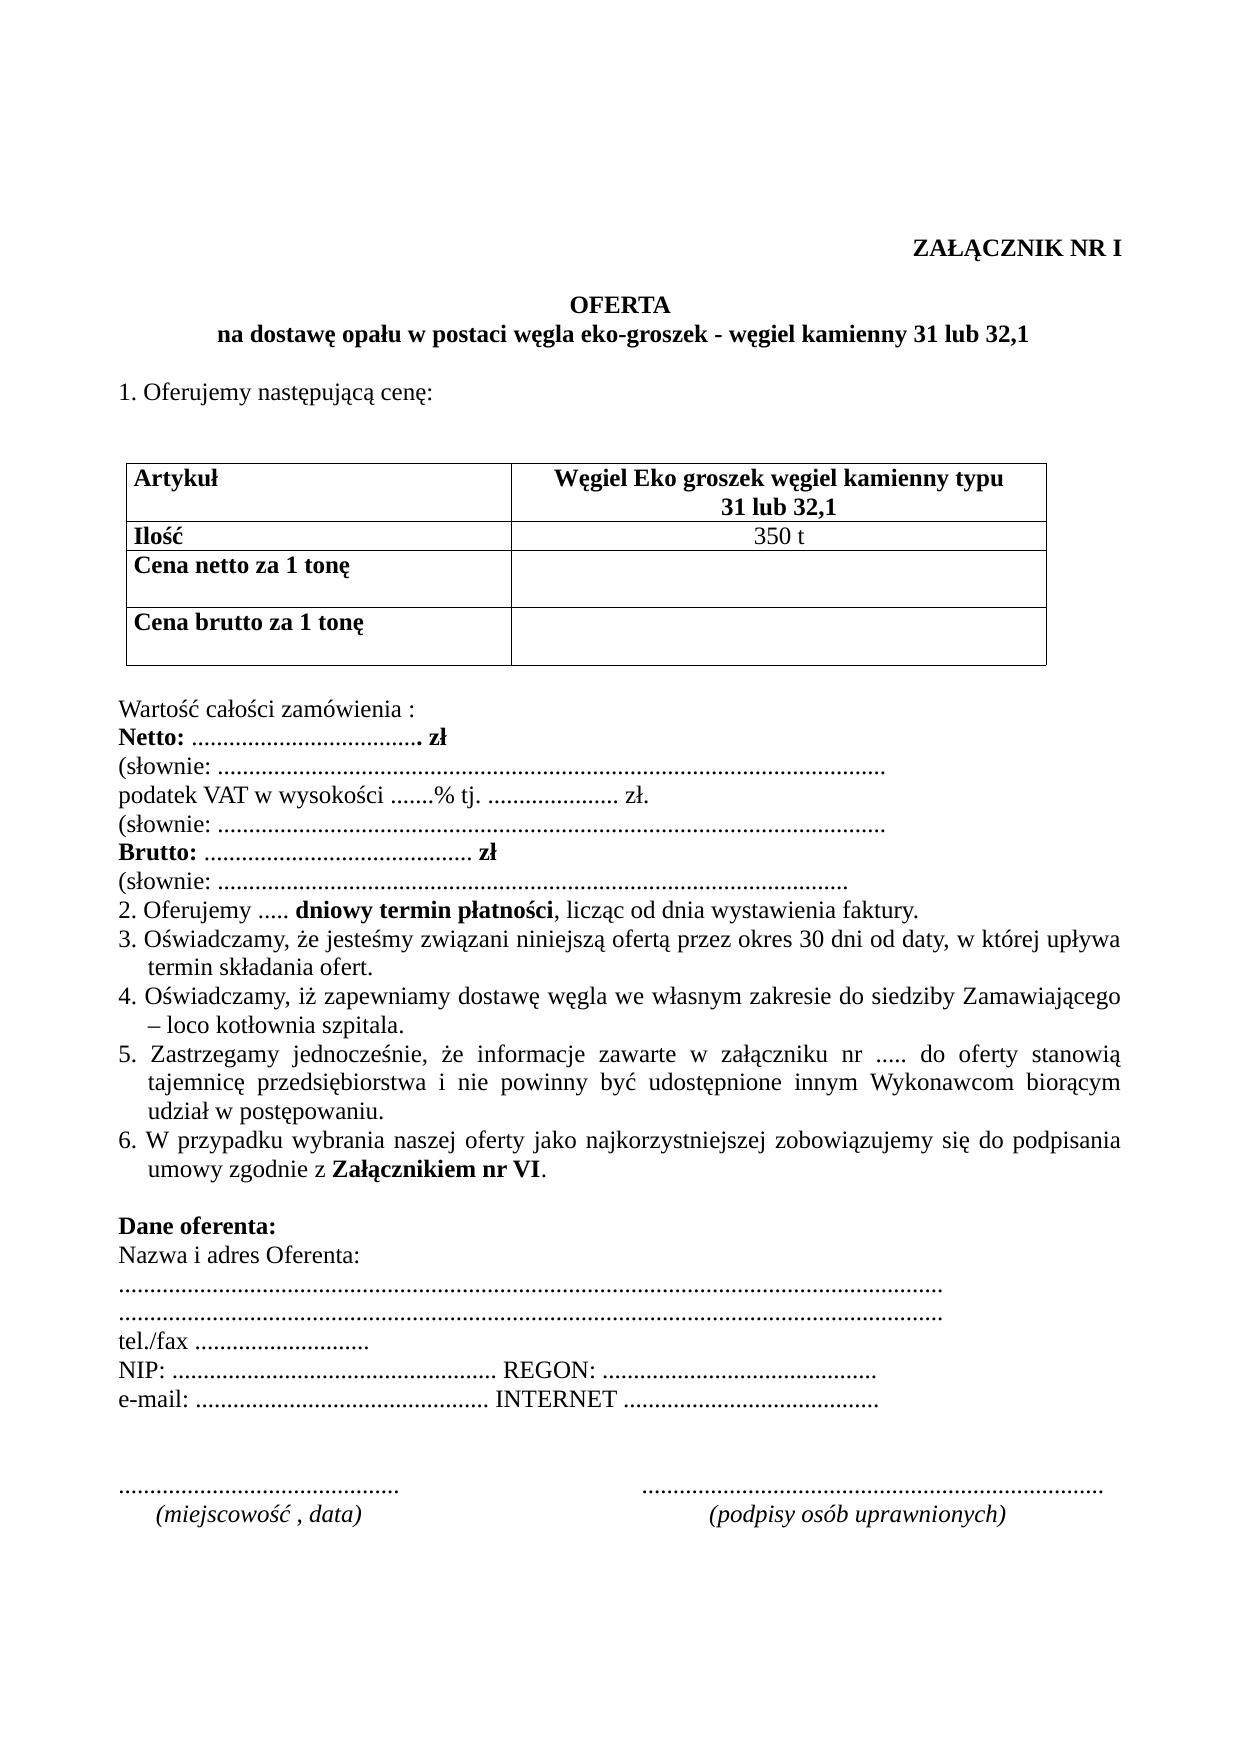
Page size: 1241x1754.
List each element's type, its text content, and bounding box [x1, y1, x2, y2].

text ............................................. .......................................................................... [118, 1470, 1122, 1499]
text OFERTA [118, 291, 1122, 319]
text 2. Oferujemy ..... dniowy termin płatności, licząc od dnia wystawienia faktury. [118, 895, 1122, 924]
text na dostawę opału w postaci węgla eko-groszek - węgiel kamienny 31 lub 32,1 [118, 319, 1122, 348]
text podatek VAT w wysokości .......% tj. ..................... zł. [118, 780, 1122, 809]
text (słownie: ..................................................................................................... [118, 866, 1122, 895]
text Brutto: ........................................... zł [118, 837, 1122, 866]
text .................................................................................................................................... [118, 1269, 1122, 1297]
text 6. W przypadku wybrania naszej oferty jako najkorzystniejszej zobowiązujemy się do podpisania umowy zgodnie z Załącznikiem nr VI. [118, 1125, 1122, 1182]
text 1. Oferujemy następującą cenę: [118, 377, 1122, 406]
text 5. Zastrzegamy jednocześnie, że informacje zawarte w załączniku nr ..... do oferty stanowią tajemnicę przedsiębiorstwa i nie powinny być udostępnione innym Wykonawcom biorącym udział w postępowaniu. [118, 1039, 1122, 1125]
text .................................................................................................................................... tel./fax ............................ [118, 1297, 1122, 1355]
text (słownie: ........................................................................................................... [118, 751, 1122, 780]
table_header Artykuł [127, 464, 511, 521]
text Netto: ..................................... zł [118, 722, 1122, 751]
table_cell Cena brutto za 1 tonę [127, 608, 511, 665]
text Nazwa i adres Oferenta: [118, 1240, 1122, 1269]
table_cell Cena netto za 1 tonę [127, 551, 511, 607]
text ZAŁĄCZNIK NR I [118, 233, 1122, 262]
text (miejscowość , data) (podpisy osób uprawnionych) [118, 1499, 1122, 1527]
table_header Węgiel Eko groszek węgiel kamienny typu 31 lub 32,1 [512, 464, 1046, 521]
text Wartość całości zamówienia : [118, 694, 1122, 722]
text NIP: .................................................... REGON: ............................................ [118, 1355, 1122, 1384]
text 4. Oświadczamy, iż zapewniamy dostawę węgla we własnym zakresie do siedziby Zamawiającego – loco kotłownia szpitala. [118, 981, 1122, 1039]
table_cell [512, 551, 1046, 607]
text 3. Oświadczamy, że jesteśmy związani niniejszą ofertą przez okres 30 dni od daty, w której upływa termin składania ofert. [118, 924, 1122, 981]
text (słownie: ........................................................................................................... [118, 809, 1122, 837]
table_cell [512, 608, 1046, 665]
table_cell Ilość [127, 522, 511, 549]
table_cell 350 t [512, 522, 1046, 549]
text Dane oferenta: [118, 1211, 1122, 1240]
text e-mail: ............................................... INTERNET ......................................... [118, 1384, 1122, 1412]
